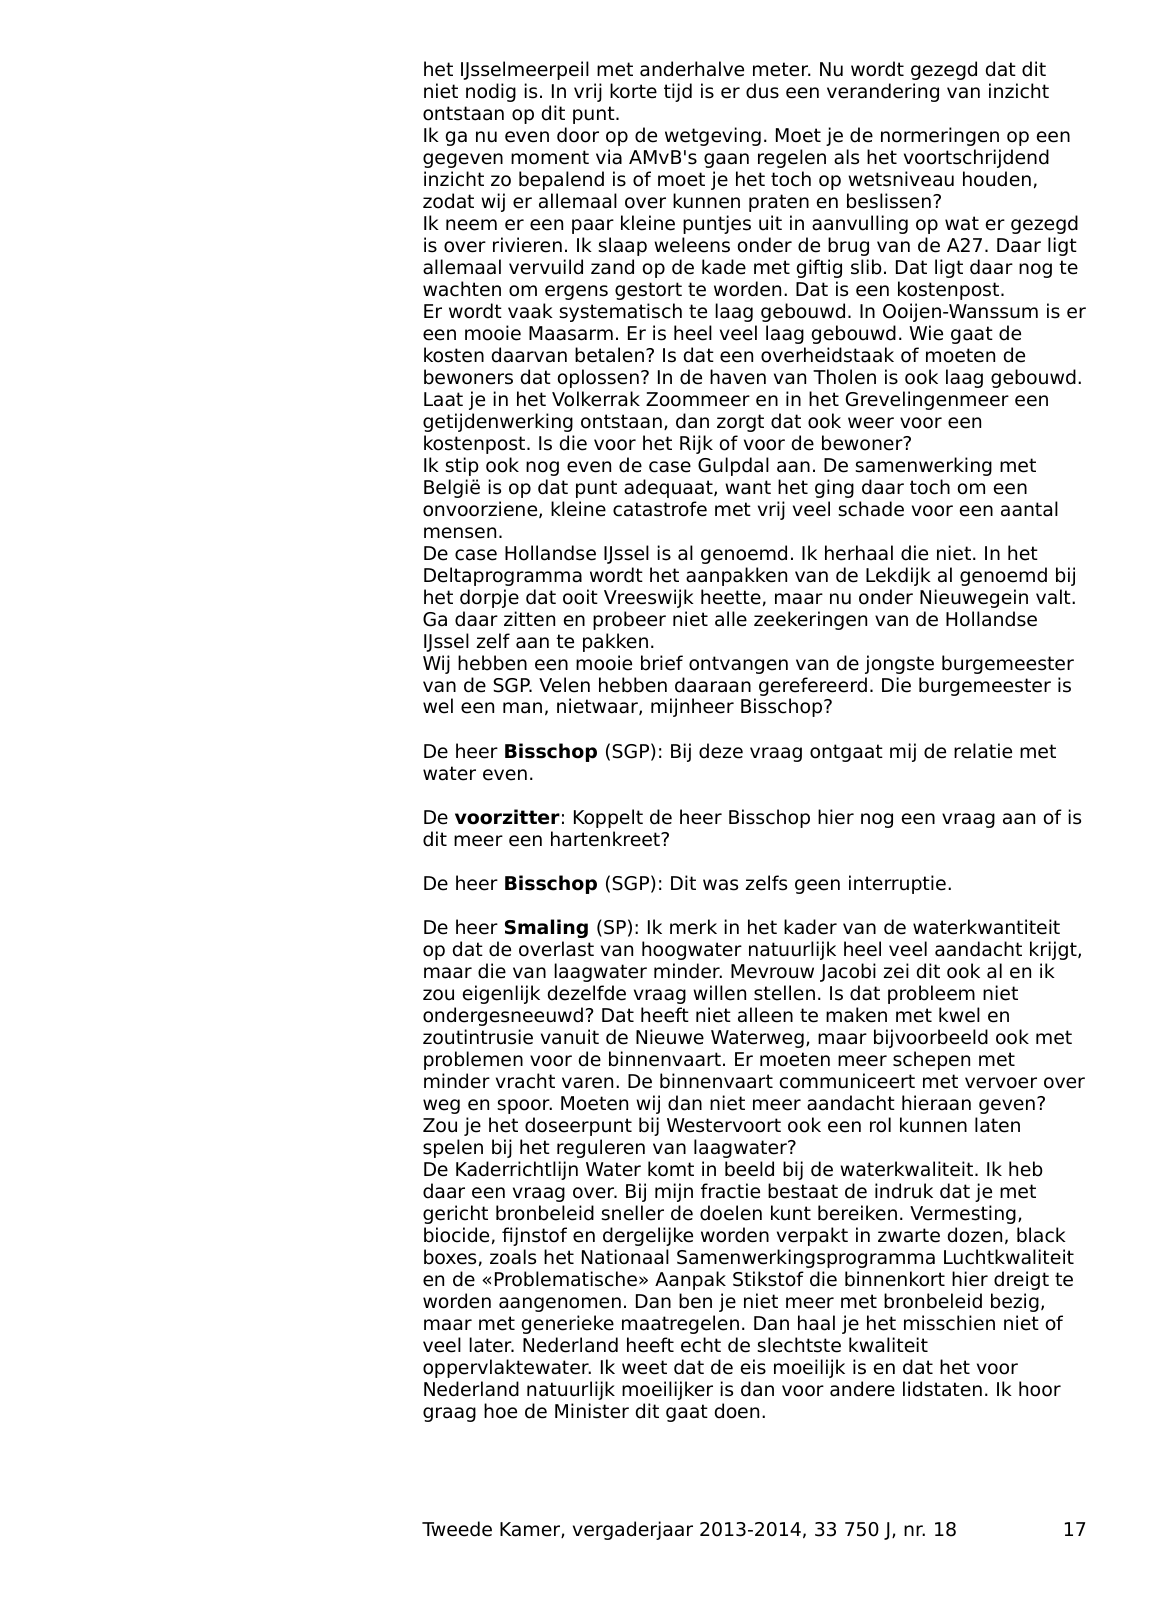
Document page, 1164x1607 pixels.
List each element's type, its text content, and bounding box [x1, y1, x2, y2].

text het IJsselmeerpeil met anderhalve meter. Nu wordt gezegd dat dit niet nodig is. In vrij korte tijd is er dus een verandering van inzicht ontstaan op dit punt. [422, 59, 1087, 125]
text De voorzitter: Koppelt de heer Bisschop hier nog een vraag aan of is dit meer een hartenkreet? [422, 807, 1087, 851]
text De heer Smaling (SP): Ik merk in het kader van de waterkwantiteit op dat de overlast van hoogwater natuurlijk heel veel aandacht krijgt, maar die van laagwater minder. Mevrouw Jacobi zei dit ook al en ik zou eigenlijk dezelfde vraag willen stellen. Is dat probleem niet ondergesneeuwd? Dat heeft niet alleen te maken met kwel en zoutintrusie vanuit de Nieuwe Waterweg, maar bijvoorbeeld ook met problemen voor de binnenvaart. Er moeten meer schepen met minder vracht varen. De binnenvaart communiceert met vervoer over weg en spoor. Moeten wij dan niet meer aandacht hieraan geven? Zou je het doseerpunt bij Westervoort ook een rol kunnen laten spelen bij het reguleren van laagwater? [422, 917, 1087, 1159]
text De Kaderrichtlijn Water komt in beeld bij de waterkwaliteit. Ik heb daar een vraag over. Bij mijn fractie bestaat de indruk dat je met gericht bronbeleid sneller de doelen kunt bereiken. Vermesting, biocide, fijnstof en dergelijke worden verpakt in zwarte dozen, black boxes, zoals het Nationaal Samenwerkingsprogramma Luchtkwaliteit en de «Problematische» Aanpak Stikstof die binnenkort hier dreigt te worden aangenomen. Dan ben je niet meer met bronbeleid bezig, maar met generieke maatregelen. Dan haal je het misschien niet of veel later. Nederland heeft echt de slechtste kwaliteit oppervlaktewater. Ik weet dat de eis moeilijk is en dat het voor Nederland natuurlijk moeilijker is dan voor andere lidstaten. Ik hoor graag hoe de Minister dit gaat doen. [422, 1159, 1087, 1423]
text Wij hebben een mooie brief ontvangen van de jongste burgemeester van de SGP. Velen hebben daaraan gerefereerd. Die burgemeester is wel een man, nietwaar, mijnheer Bisschop? [422, 652, 1087, 718]
text Er wordt vaak systematisch te laag gebouwd. In Ooijen-Wanssum is er een mooie Maasarm. Er is heel veel laag gebouwd. Wie gaat de kosten daarvan betalen? Is dat een overheidstaak of moeten de bewoners dat oplossen? In de haven van Tholen is ook laag gebouwd. Laat je in het Volkerrak Zoommeer en in het Grevelingenmeer een getijdenwerking ontstaan, dan zorgt dat ook weer voor een kostenpost. Is die voor het Rijk of voor de bewoner? [422, 301, 1087, 455]
text De case Hollandse IJssel is al genoemd. Ik herhaal die niet. In het Deltaprogramma wordt het aanpakken van de Lekdijk al genoemd bij het dorpje dat ooit Vreeswijk heette, maar nu onder Nieuwegein valt. Ga daar zitten en probeer niet alle zeekeringen van de Hollandse IJssel zelf aan te pakken. [422, 543, 1087, 652]
text De heer Bisschop (SGP): Dit was zelfs geen interruptie. [422, 873, 1087, 895]
text Ik ga nu even door op de wetgeving. Moet je de normeringen op een gegeven moment via AMvB's gaan regelen als het voortschrijdend inzicht zo bepalend is of moet je het toch op wetsniveau houden, zodat wij er allemaal over kunnen praten en beslissen? [422, 125, 1087, 213]
text Ik stip ook nog even de case Gulpdal aan. De samenwerking met België is op dat punt adequaat, want het ging daar toch om een onvoorziene, kleine catastrofe met vrij veel schade voor een aantal mensen. [422, 455, 1087, 543]
text De heer Bisschop (SGP): Bij deze vraag ontgaat mij de relatie met water even. [422, 741, 1087, 784]
text Ik neem er een paar kleine puntjes uit in aanvulling op wat er gezegd is over rivieren. Ik slaap weleens onder de brug van de A27. Daar ligt allemaal vervuild zand op de kade met giftig slib. Dat ligt daar nog te wachten om ergens gestort te worden. Dat is een kostenpost. [422, 213, 1087, 301]
